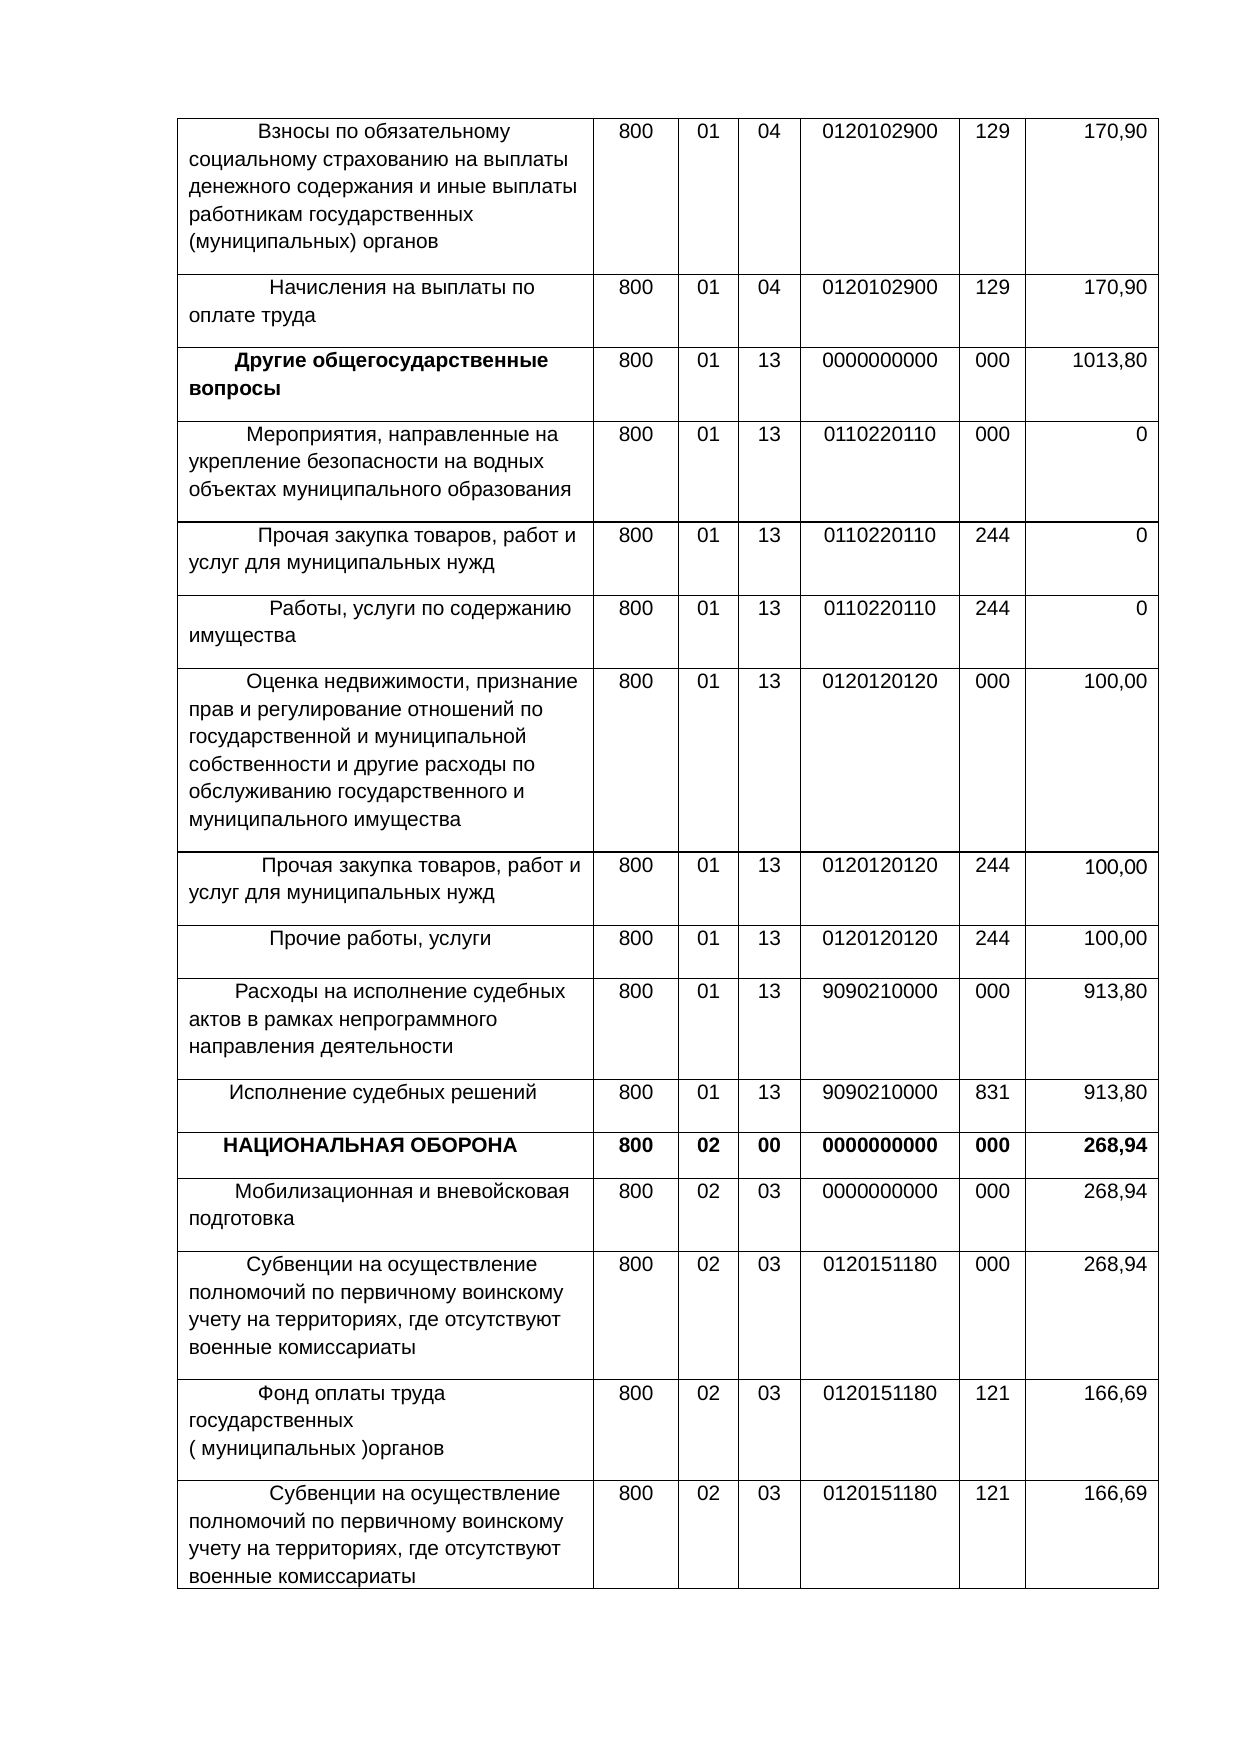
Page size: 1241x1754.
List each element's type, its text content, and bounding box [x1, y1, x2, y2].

table_cell 0120151180 [801, 1380, 959, 1480]
table_cell 121 [960, 1481, 1025, 1588]
table_cell 13 [739, 979, 800, 1079]
table_cell 244 [960, 926, 1025, 978]
table_cell Начисления на выплаты по оплате труда [178, 275, 593, 347]
table_cell 913,80 [1026, 1080, 1158, 1132]
table_cell Прочая закупка товаров, работ и услуг для муниципальных нужд [178, 853, 593, 925]
table_cell 100,00 [1026, 669, 1158, 851]
table_cell 0 [1026, 596, 1158, 668]
table_cell Расходы на исполнение судебных актов в рамках непрограммного направления деятельности [178, 979, 593, 1079]
table_cell 100,00 [1026, 926, 1158, 978]
table_cell Прочие работы, услуги [178, 926, 593, 978]
table_cell 04 [739, 275, 800, 347]
table_cell Другие общегосударственные вопросы [178, 348, 593, 421]
table_cell 13 [739, 596, 800, 668]
table_cell 01 [679, 119, 738, 274]
table_cell Оценка недвижимости, признание прав и регулирование отношений по государственной и муниципальной собственности и другие расходы по обслуживанию государственного и муниципального имущества [178, 669, 593, 851]
table_cell 01 [679, 979, 738, 1079]
table_cell 800 [594, 523, 678, 595]
table_cell 01 [679, 348, 738, 421]
table_cell 13 [739, 348, 800, 421]
table_cell 01 [679, 422, 738, 521]
table_cell 800 [594, 1133, 678, 1178]
table_cell 0 [1026, 523, 1158, 595]
table_cell 0000000000 [801, 348, 959, 421]
table_cell 268,94 [1026, 1252, 1158, 1379]
table_cell 13 [739, 669, 800, 851]
table_cell 800 [594, 119, 678, 274]
table_cell 0120102900 [801, 275, 959, 347]
table_cell 0110220110 [801, 422, 959, 521]
table_cell 01 [679, 926, 738, 978]
table_cell 170,90 [1026, 119, 1158, 274]
table_cell 268,94 [1026, 1133, 1158, 1178]
table_cell Мероприятия, направленные на укрепление безопасности на водных объектах муниципального образования [178, 422, 593, 521]
table_cell 000 [960, 348, 1025, 421]
table_cell 01 [679, 853, 738, 925]
table_cell 800 [594, 348, 678, 421]
table_cell 244 [960, 596, 1025, 668]
table_cell 913,80 [1026, 979, 1158, 1079]
table_cell 13 [739, 523, 800, 595]
table_cell Субвенции на осуществление полномочий по первичному воинскому учету на территориях, где отсутствуют военные комиссариаты [178, 1481, 593, 1588]
table_cell 800 [594, 1380, 678, 1480]
table_cell 129 [960, 119, 1025, 274]
table_cell 831 [960, 1080, 1025, 1132]
table_cell 02 [679, 1179, 738, 1251]
table_cell 1013,80 [1026, 348, 1158, 421]
table_cell 02 [679, 1481, 738, 1588]
table_cell 03 [739, 1252, 800, 1379]
table_cell 9090210000 [801, 979, 959, 1079]
table_cell 03 [739, 1481, 800, 1588]
table_cell Исполнение судебных решений [178, 1080, 593, 1132]
table_cell 01 [679, 596, 738, 668]
table_cell Прочая закупка товаров, работ и услуг для муниципальных нужд [178, 523, 593, 595]
table_cell 800 [594, 1179, 678, 1251]
table_cell 00 [739, 1133, 800, 1178]
table_cell 02 [679, 1133, 738, 1178]
table_cell 000 [960, 979, 1025, 1079]
table_cell 9090210000 [801, 1080, 959, 1132]
table_cell Фонд оплаты труда государственных ( муниципальных )органов [178, 1380, 593, 1480]
table_cell 100,00 [1026, 853, 1158, 925]
table_cell Субвенции на осуществление полномочий по первичному воинскому учету на территориях, где отсутствуют военные комиссариаты [178, 1252, 593, 1379]
table_cell 0120120120 [801, 853, 959, 925]
table_cell 02 [679, 1380, 738, 1480]
table_cell 03 [739, 1179, 800, 1251]
table_cell Взносы по обязательному социальному страхованию на выплаты денежного содержания и иные выплаты работникам государственных (муниципальных) органов [178, 119, 593, 274]
table_cell 0 [1026, 422, 1158, 521]
table_cell 01 [679, 275, 738, 347]
table_cell 800 [594, 979, 678, 1079]
table_cell 000 [960, 669, 1025, 851]
table_cell 121 [960, 1380, 1025, 1480]
table_cell 166,69 [1026, 1380, 1158, 1480]
table_cell 244 [960, 523, 1025, 595]
table_cell 02 [679, 1252, 738, 1379]
table_cell 800 [594, 669, 678, 851]
table_cell 800 [594, 1252, 678, 1379]
table_cell 13 [739, 853, 800, 925]
table_cell НАЦИОНАЛЬНАЯ ОБОРОНА [178, 1133, 593, 1178]
table_cell 000 [960, 1252, 1025, 1379]
table_cell 01 [679, 523, 738, 595]
table_cell 800 [594, 926, 678, 978]
table_cell 13 [739, 1080, 800, 1132]
table_cell 170,90 [1026, 275, 1158, 347]
table_cell 0120151180 [801, 1252, 959, 1379]
table_cell 0120120120 [801, 669, 959, 851]
table_cell 0120102900 [801, 119, 959, 274]
table_cell 000 [960, 422, 1025, 521]
table_cell 0120151180 [801, 1481, 959, 1588]
table_cell 0120120120 [801, 926, 959, 978]
table_cell 800 [594, 422, 678, 521]
table_cell 800 [594, 1481, 678, 1588]
table_cell 000 [960, 1133, 1025, 1178]
table_cell 13 [739, 422, 800, 521]
table_cell 800 [594, 275, 678, 347]
table_cell 13 [739, 926, 800, 978]
table_cell 0000000000 [801, 1133, 959, 1178]
table_cell 000 [960, 1179, 1025, 1251]
table_cell 0000000000 [801, 1179, 959, 1251]
table_cell Мобилизационная и вневойсковая подготовка [178, 1179, 593, 1251]
table_cell 01 [679, 669, 738, 851]
table_cell 01 [679, 1080, 738, 1132]
table_cell 04 [739, 119, 800, 274]
table_cell 166,69 [1026, 1481, 1158, 1588]
table_cell Работы, услуги по содержанию имущества [178, 596, 593, 668]
table_cell 800 [594, 1080, 678, 1132]
table_cell 129 [960, 275, 1025, 347]
table_cell 800 [594, 596, 678, 668]
table_cell 0110220110 [801, 523, 959, 595]
table_cell 0110220110 [801, 596, 959, 668]
table_cell 03 [739, 1380, 800, 1480]
table_cell 268,94 [1026, 1179, 1158, 1251]
table_cell 800 [594, 853, 678, 925]
table_cell 244 [960, 853, 1025, 925]
